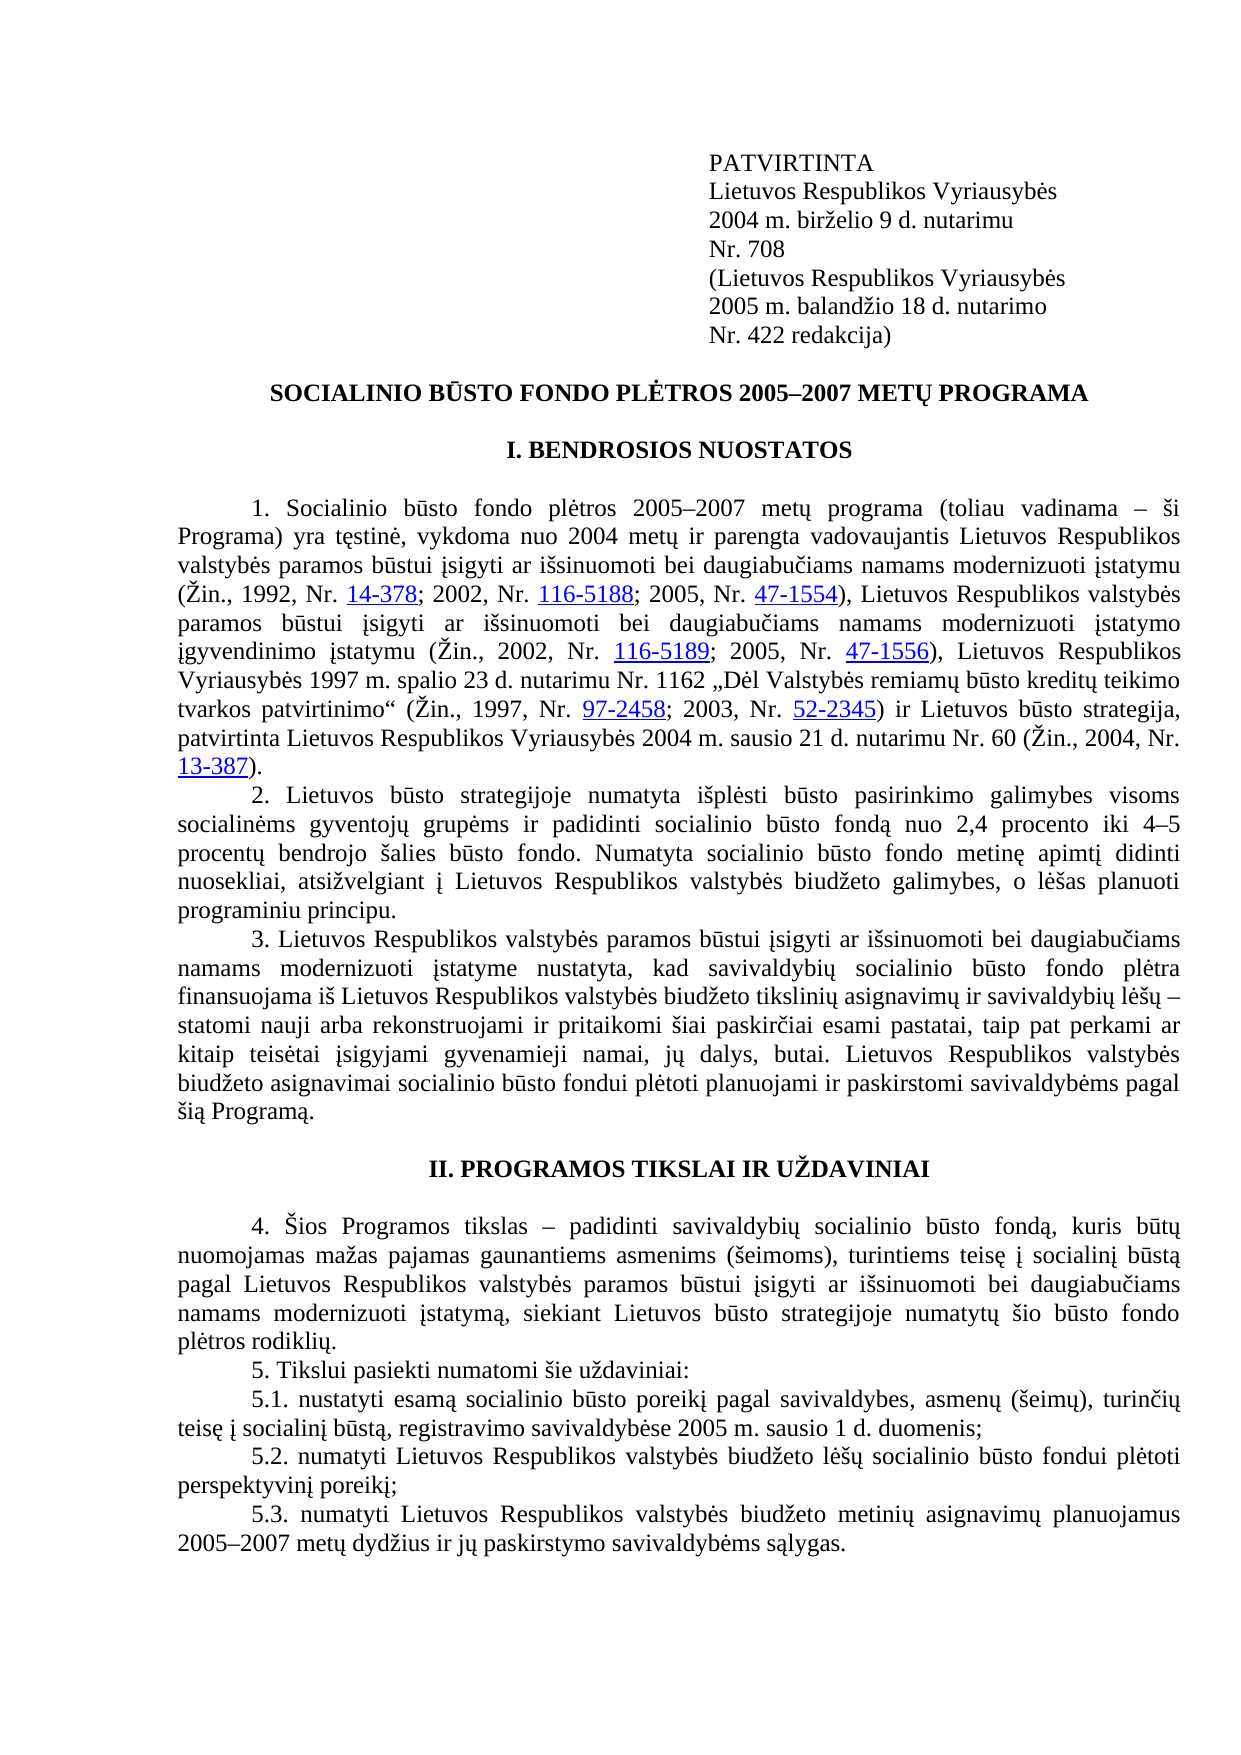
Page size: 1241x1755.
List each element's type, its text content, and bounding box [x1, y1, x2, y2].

text 5.1. nustatyti esamą socialinio būsto poreikį pagal savivaldybes, asmenų (šeimų), turinčių teisę į socialinį būstą, registravimo savivaldybėse 2005 m. sausio 1 d. duomenis; [177, 1384, 1181, 1441]
text 2004 m. birželio 9 d. nutarimu [177, 205, 1181, 234]
text 2005 m. balandžio 18 d. nutarimo [177, 291, 1181, 320]
text 5.2. numatyti Lietuvos Respublikos valstybės biudžeto lėšų socialinio būsto fondui plėtoti perspektyvinį poreikį; [177, 1441, 1181, 1499]
text Nr. 708 [177, 234, 1181, 263]
text 3. Lietuvos Respublikos valstybės paramos būstui įsigyti ar išsinuomoti bei daugiabučiams namams modernizuoti įstatyme nustatyta, kad savivaldybių socialinio būsto fondo plėtra finansuojama iš Lietuvos Respublikos valstybės biudžeto tikslinių asignavimų ir savivaldybių lėšų – statomi nauji arba rekonstruojami ir pritaikomi šiai paskirčiai esami pastatai, taip pat perkami ar kitaip teisėtai įsigyjami gyvenamieji namai, jų dalys, butai. Lietuvos Respublikos valstybės biudžeto asignavimai socialinio būsto fondui plėtoti planuojami ir paskirstomi savivaldybėms pagal šią Programą. [177, 924, 1181, 1125]
text II. PROGRAMOS TIKSLAI IR UŽDAVINIAI [177, 1154, 1181, 1183]
text SOCIALINIO BŪSTO FONDO PLĖTROS 2005–2007 METŲ PROGRAMA [177, 378, 1181, 406]
text 5.3. numatyti Lietuvos Respublikos valstybės biudžeto metinių asignavimų planuojamus 2005–2007 metų dydžius ir jų paskirstymo savivaldybėms sąlygas. [177, 1499, 1181, 1556]
text 5. Tikslui pasiekti numatomi šie uždaviniai: [177, 1355, 1181, 1384]
text PATVIRTINTA [177, 148, 1181, 176]
text I. BENDROSIOS NUOSTATOS [177, 435, 1181, 464]
text 2. Lietuvos būsto strategijoje numatyta išplėsti būsto pasirinkimo galimybes visoms socialinėms gyventojų grupėms ir padidinti socialinio būsto fondą nuo 2,4 procento iki 4–5 procentų bendrojo šalies būsto fondo. Numatyta socialinio būsto fondo metinę apimtį didinti nuosekliai, atsižvelgiant į Lietuvos Respublikos valstybės biudžeto galimybes, o lėšas planuoti programiniu principu. [177, 780, 1181, 924]
text Nr. 422 redakcija) [177, 320, 1181, 349]
text (Lietuvos Respublikos Vyriausybės [177, 263, 1181, 291]
text Lietuvos Respublikos Vyriausybės [177, 176, 1181, 205]
text 4. Šios Programos tikslas – padidinti savivaldybių socialinio būsto fondą, kuris būtų nuomojamas mažas pajamas gaunantiems asmenims (šeimoms), turintiems teisę į socialinį būstą pagal Lietuvos Respublikos valstybės paramos būstui įsigyti ar išsinuomoti bei daugiabučiams namams modernizuoti įstatymą, siekiant Lietuvos būsto strategijoje numatytų šio būsto fondo plėtros rodiklių. [177, 1211, 1181, 1355]
text 1. Socialinio būsto fondo plėtros 2005–2007 metų programa (toliau vadinama – ši Programa) yra tęstinė, vykdoma nuo 2004 metų ir parengta vadovaujantis Lietuvos Respublikos valstybės paramos būstui įsigyti ar išsinuomoti bei daugiabučiams namams modernizuoti įstatymu (Žin., 1992, Nr. 14-378; 2002, Nr. 116-5188; 2005, Nr. 47-1554), Lietuvos Respublikos valstybės paramos būstui įsigyti ar išsinuomoti bei daugiabučiams namams modernizuoti įstatymo įgyvendinimo įstatymu (Žin., 2002, Nr. 116-5189; 2005, Nr. 47-1556), Lietuvos Respublikos Vyriausybės 1997 m. spalio 23 d. nutarimu Nr. 1162 „Dėl Valstybės remiamų būsto kreditų teikimo tvarkos patvirtinimo“ (Žin., 1997, Nr. 97-2458; 2003, Nr. 52-2345) ir Lietuvos būsto strategija, patvirtinta Lietuvos Respublikos Vyriausybės 2004 m. sausio 21 d. nutarimu Nr. 60 (Žin., 2004, Nr. 13-387). [177, 493, 1181, 780]
